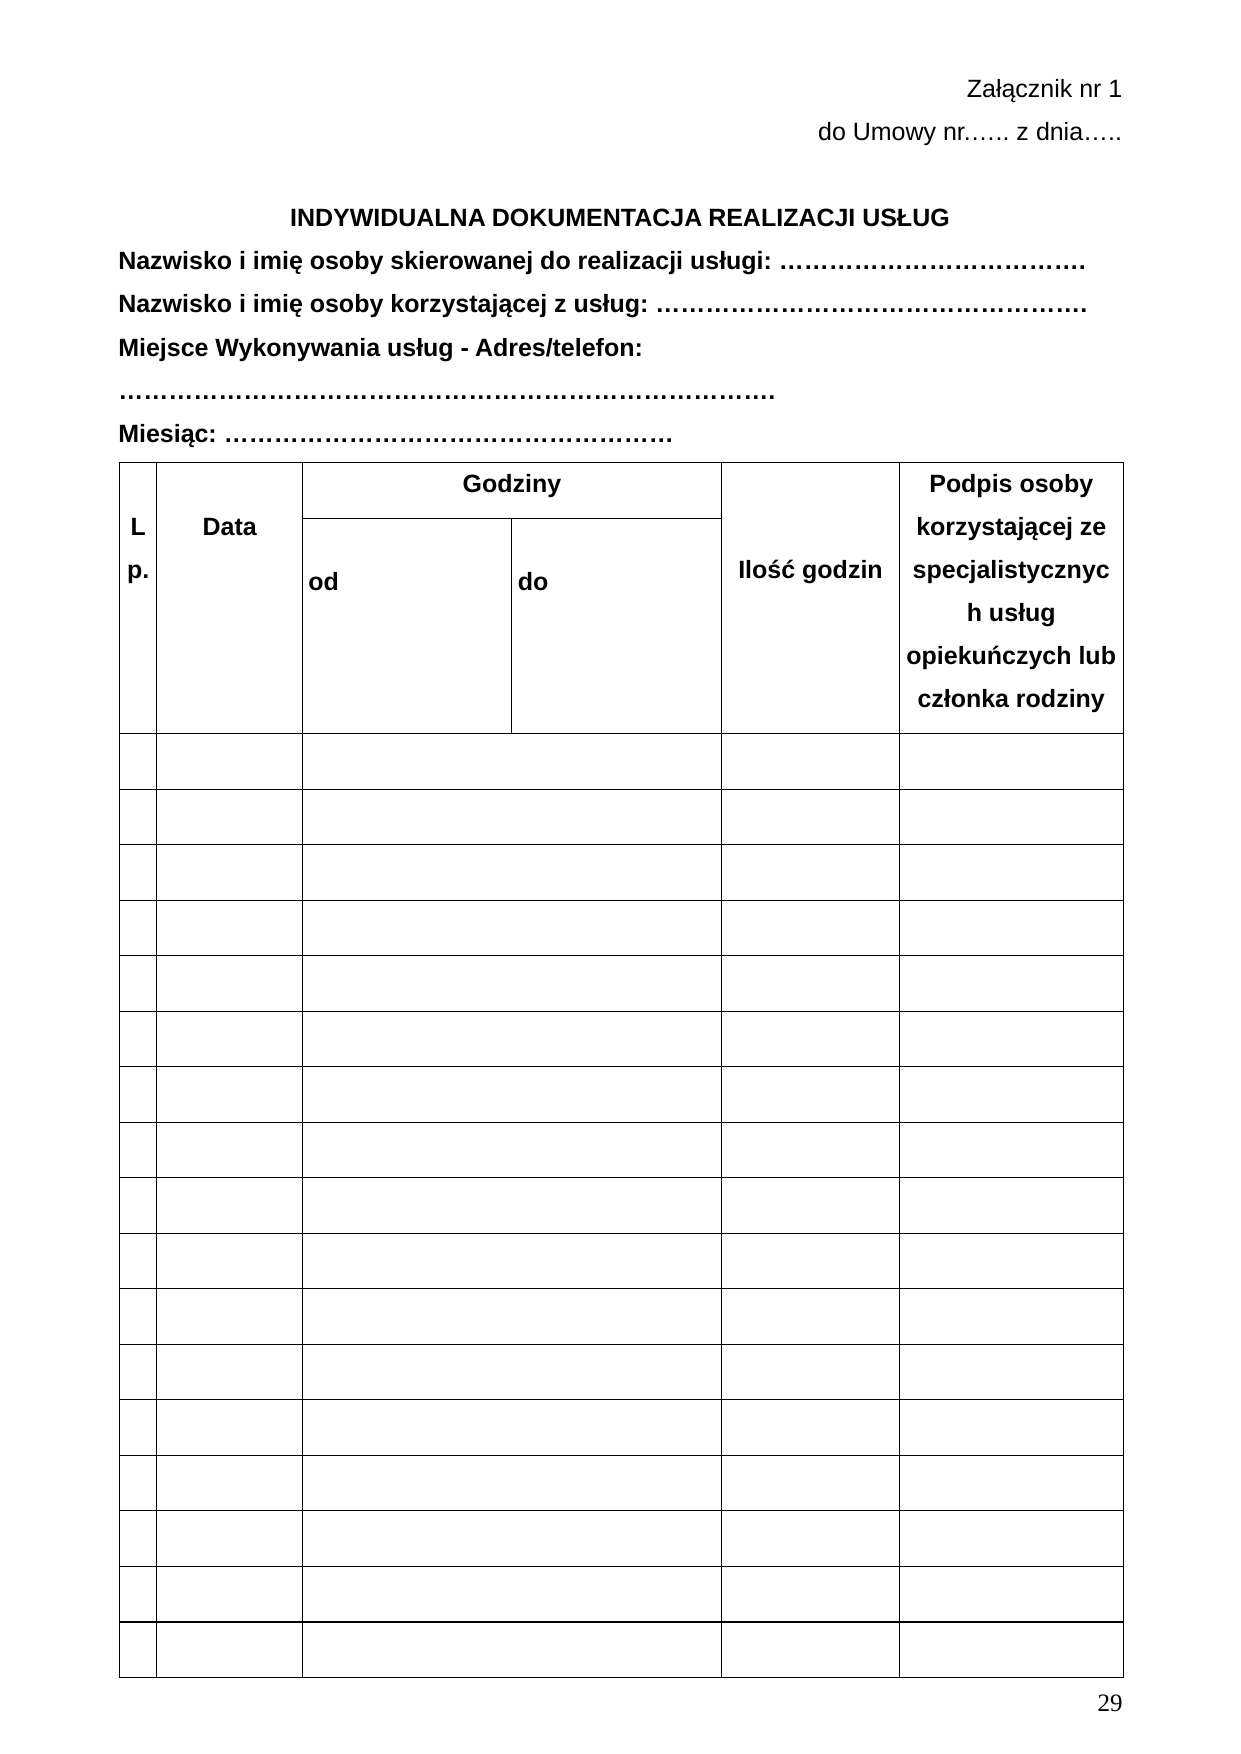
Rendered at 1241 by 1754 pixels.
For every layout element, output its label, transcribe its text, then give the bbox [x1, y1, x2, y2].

table_cell [120, 734, 156, 788]
list Nazwisko i imię osoby skierowanej do realizacji usługi: ………………………………. [118, 246, 1122, 275]
table_cell [303, 1511, 721, 1566]
table_cell [157, 1234, 302, 1288]
table_cell [900, 1123, 1123, 1177]
table_cell [120, 901, 156, 955]
table_cell [157, 1067, 302, 1122]
list do Umowy nr.….. z dnia….. [118, 117, 1122, 146]
table_cell [303, 956, 721, 1011]
table_cell [722, 790, 899, 844]
table_cell [722, 1623, 899, 1677]
list Załącznik nr 1 [118, 74, 1122, 102]
table_cell [120, 1400, 156, 1455]
table_cell [303, 1178, 721, 1233]
table_cell [722, 1567, 899, 1621]
table_cell [303, 1012, 721, 1066]
table_cell [120, 845, 156, 899]
list Miejsce Wykonywania usług - Adres/telefon:……………………………………………………………………. [118, 332, 1122, 404]
table_cell [120, 1456, 156, 1510]
table_cell [157, 734, 302, 788]
table_cell [157, 1012, 302, 1066]
list Miesiąc: ……………………………………………… [118, 419, 1122, 447]
list INDYWIDUALNA DOKUMENTACJA REALIZACJI USŁUG [118, 203, 1122, 232]
table_cell [900, 1345, 1123, 1399]
table_header Podpis osoby korzystającej ze specjalistycznych usług opiekuńczych lub członka rodziny [900, 463, 1123, 733]
table_cell od [303, 519, 511, 733]
table_cell [900, 956, 1123, 1011]
table_cell [120, 1178, 156, 1233]
table_cell [900, 901, 1123, 955]
table_cell [120, 956, 156, 1011]
table_cell [120, 1012, 156, 1066]
table_header Lp. [120, 463, 156, 733]
table_cell [157, 1400, 302, 1455]
table_cell [120, 1067, 156, 1122]
table_cell [157, 901, 302, 955]
table_cell [157, 1567, 302, 1621]
table_cell [303, 845, 721, 899]
table_cell [722, 1345, 899, 1399]
table_cell [303, 1400, 721, 1455]
table_header Data [157, 463, 302, 733]
table_cell [900, 1623, 1123, 1677]
table_cell [722, 1400, 899, 1455]
table_cell [303, 901, 721, 955]
table_cell [157, 1178, 302, 1233]
table_cell [900, 1400, 1123, 1455]
table_cell [303, 1567, 721, 1621]
table_cell [722, 1123, 899, 1177]
table_cell [303, 1345, 721, 1399]
table_cell [722, 734, 899, 788]
table_cell [120, 790, 156, 844]
table_cell [900, 790, 1123, 844]
table_cell [303, 790, 721, 844]
table_cell [303, 1456, 721, 1510]
table_cell [157, 1345, 302, 1399]
table_header Ilość godzin [722, 463, 899, 733]
table_cell [900, 1178, 1123, 1233]
list Nazwisko i imię osoby korzystającej z usług: ……………………………………………. [118, 289, 1122, 318]
table_cell [900, 1567, 1123, 1621]
table_header Godziny [303, 463, 721, 517]
table_cell [722, 1456, 899, 1510]
table_cell [120, 1123, 156, 1177]
table_cell [900, 734, 1123, 788]
table_cell [722, 901, 899, 955]
table_cell [120, 1234, 156, 1288]
table_cell [157, 956, 302, 1011]
table_cell [120, 1511, 156, 1566]
table_cell [157, 1623, 302, 1677]
table_cell [900, 1289, 1123, 1344]
table_cell [303, 1123, 721, 1177]
table_cell [722, 1289, 899, 1344]
table_cell [120, 1345, 156, 1399]
table_cell [722, 1178, 899, 1233]
table_cell [303, 1289, 721, 1344]
table_cell [157, 845, 302, 899]
table_cell [900, 1511, 1123, 1566]
table_cell [722, 1234, 899, 1288]
table_cell [157, 1123, 302, 1177]
table_cell [120, 1289, 156, 1344]
table_cell [900, 845, 1123, 899]
table_cell [157, 1511, 302, 1566]
table_cell [157, 1456, 302, 1510]
table_cell [303, 1067, 721, 1122]
table_cell [120, 1567, 156, 1621]
table_cell [900, 1012, 1123, 1066]
table_cell [900, 1234, 1123, 1288]
table_cell [157, 790, 302, 844]
table_cell [303, 1234, 721, 1288]
table_cell [120, 1623, 156, 1677]
table_cell [722, 845, 899, 899]
table_cell [722, 1012, 899, 1066]
table_cell [722, 956, 899, 1011]
table_cell [303, 734, 721, 788]
table_cell do [512, 519, 721, 733]
table_cell [900, 1067, 1123, 1122]
table_cell [722, 1067, 899, 1122]
table_cell [157, 1289, 302, 1344]
table_cell [303, 1623, 721, 1677]
table_cell [722, 1511, 899, 1566]
table_cell [900, 1456, 1123, 1510]
